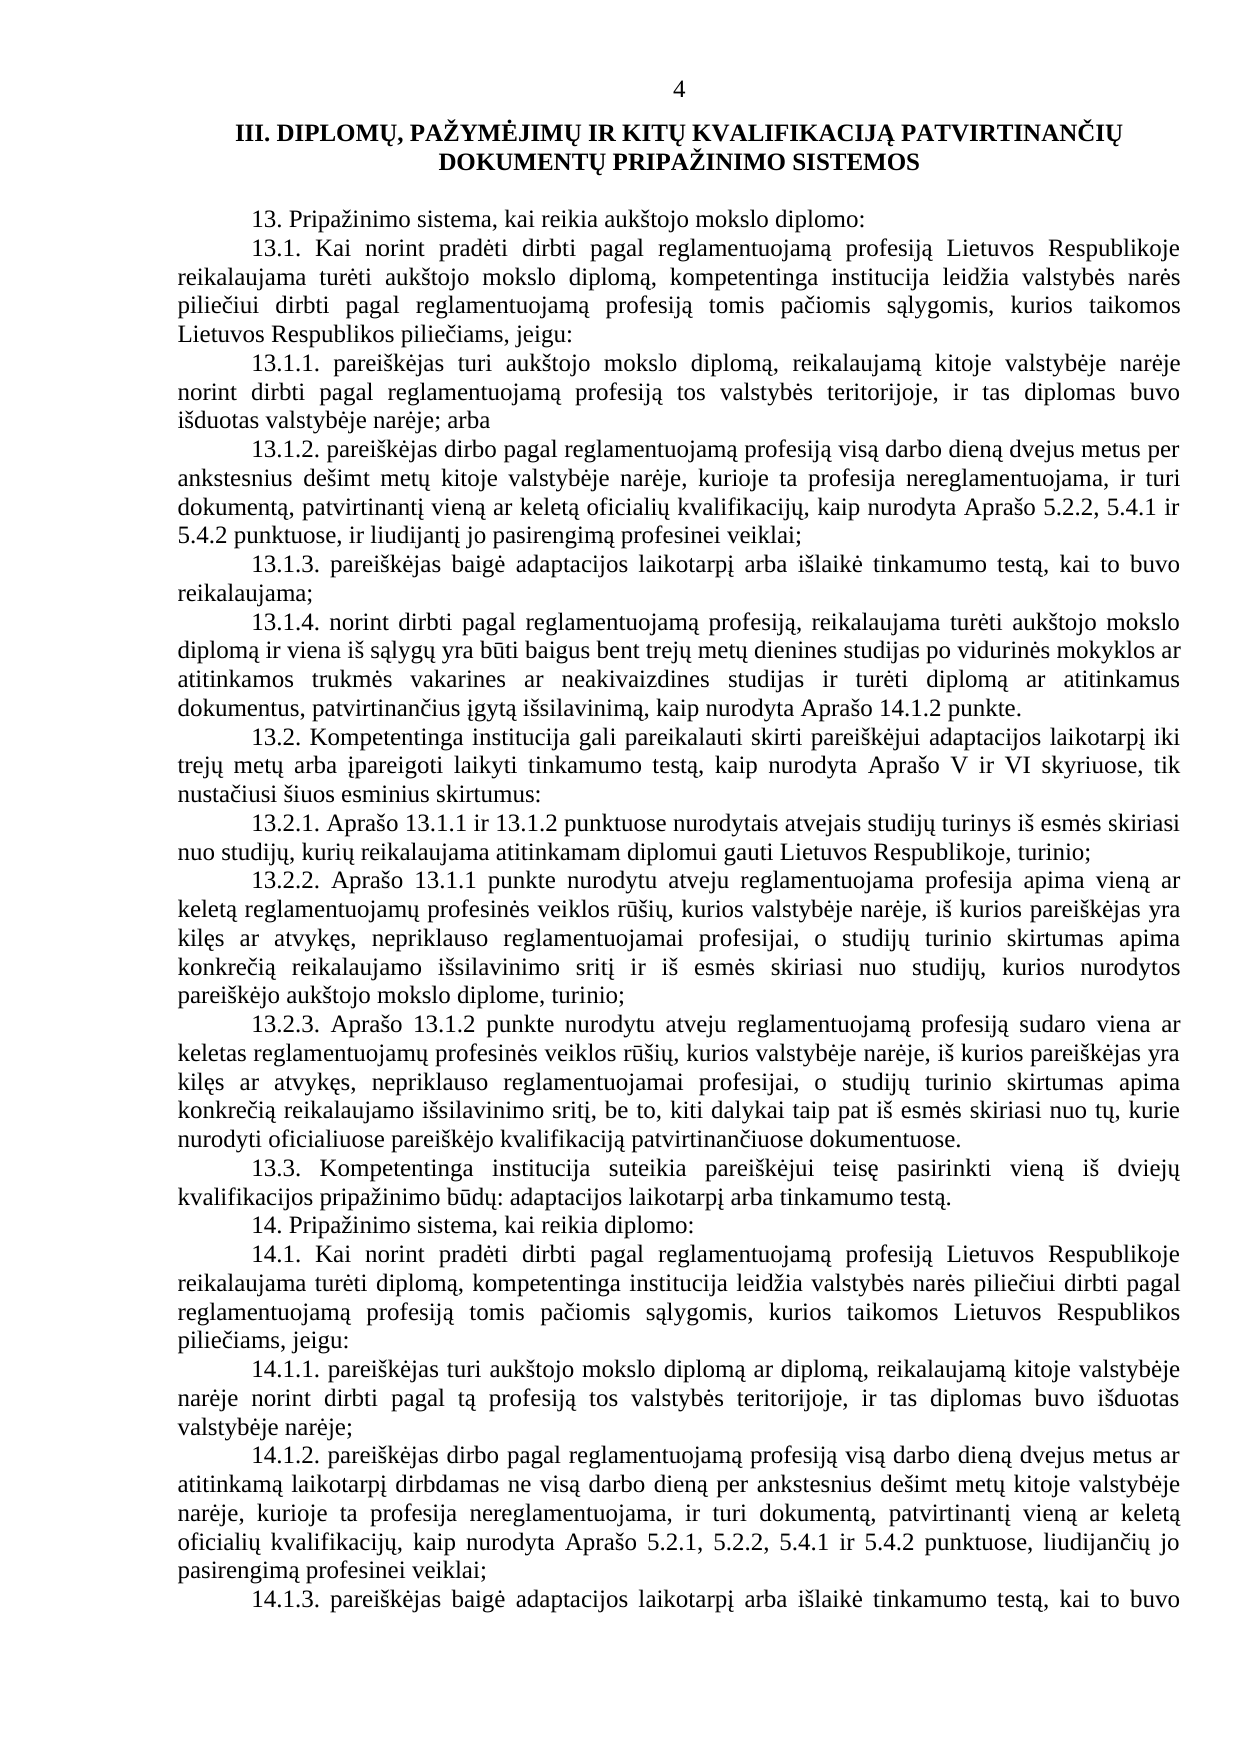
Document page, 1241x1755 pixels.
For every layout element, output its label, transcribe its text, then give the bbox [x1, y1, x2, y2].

text 13.1.1. pareiškėjas turi aukštojo mokslo diplomą, reikalaujamą kitoje valstybėje narėje norint dirbti pagal reglamentuojamą profesiją tos valstybės teritorijoje, ir tas diplomas buvo išduotas valstybėje narėje; arba [177, 348, 1181, 434]
text 14.1.1. pareiškėjas turi aukštojo mokslo diplomą ar diplomą, reikalaujamą kitoje valstybėje narėje norint dirbti pagal tą profesiją tos valstybės teritorijoje, ir tas diplomas buvo išduotas valstybėje narėje; [177, 1354, 1181, 1441]
text 13.2.2. Aprašo 13.1.1 punkte nurodytu atveju reglamentuojama profesija apima vieną ar keletą reglamentuojamų profesinės veiklos rūšių, kurios valstybėje narėje, iš kurios pareiškėjas yra kilęs ar atvykęs, nepriklauso reglamentuojamai profesijai, o studijų turinio skirtumas apima konkrečią reikalaujamo išsilavinimo sritį ir iš esmės skiriasi nuo studijų, kurios nurodytos pareiškėjo aukštojo mokslo diplome, turinio; [177, 866, 1181, 1009]
text 13.2. Kompetentinga institucija gali pareikalauti skirti pareiškėjui adaptacijos laikotarpį iki trejų metų arba įpareigoti laikyti tinkamumo testą, kaip nurodyta Aprašo V ir VI skyriuose, tik nustačiusi šiuos esminius skirtumus: [177, 722, 1181, 808]
text 13.1.4. norint dirbti pagal reglamentuojamą profesiją, reikalaujama turėti aukštojo mokslo diplomą ir viena iš sąlygų yra būti baigus bent trejų metų dienines studijas po vidurinės mokyklos ar atitinkamos trukmės vakarines ar neakivaizdines studijas ir turėti diplomą ar atitinkamus dokumentus, patvirtinančius įgytą išsilavinimą, kaip nurodyta Aprašo 14.1.2 punkte. [177, 607, 1181, 722]
text 14.1. Kai norint pradėti dirbti pagal reglamentuojamą profesiją Lietuvos Respublikoje reikalaujama turėti diplomą, kompetentinga institucija leidžia valstybės narės piliečiui dirbti pagal reglamentuojamą profesiją tomis pačiomis sąlygomis, kurios taikomos Lietuvos Respublikos piliečiams, jeigu: [177, 1239, 1181, 1354]
text 13.3. Kompetentinga institucija suteikia pareiškėjui teisę pasirinkti vieną iš dviejų kvalifikacijos pripažinimo būdų: adaptacijos laikotarpį arba tinkamumo testą. [177, 1153, 1181, 1211]
text 13.1. Kai norint pradėti dirbti pagal reglamentuojamą profesiją Lietuvos Respublikoje reikalaujama turėti aukštojo mokslo diplomą, kompetentinga institucija leidžia valstybės narės piliečiui dirbti pagal reglamentuojamą profesiją tomis pačiomis sąlygomis, kurios taikomos Lietuvos Respublikos piliečiams, jeigu: [177, 233, 1181, 348]
text III. DIPLOMŲ, PAŽYMĖJIMŲ IR KITŲ KVALIFIKACIJĄ PATVIRTINANČIŲ DOKUMENTŲ PRIPAŽINIMO SISTEMOS [177, 118, 1181, 176]
text 14. Pripažinimo sistema, kai reikia diplomo: [177, 1211, 1181, 1239]
text 13.2.1. Aprašo 13.1.1 ir 13.1.2 punktuose nurodytais atvejais studijų turinys iš esmės skiriasi nuo studijų, kurių reikalaujama atitinkamam diplomui gauti Lietuvos Respublikoje, turinio; [177, 808, 1181, 866]
text 13. Pripažinimo sistema, kai reikia aukštojo mokslo diplomo: [177, 204, 1181, 233]
text 13.1.3. pareiškėjas baigė adaptacijos laikotarpį arba išlaikė tinkamumo testą, kai to buvo reikalaujama; [177, 549, 1181, 607]
text 14.1.3. pareiškėjas baigė adaptacijos laikotarpį arba išlaikė tinkamumo testą, kai to buvo [177, 1584, 1181, 1613]
text 14.1.2. pareiškėjas dirbo pagal reglamentuojamą profesiją visą darbo dieną dvejus metus ar atitinkamą laikotarpį dirbdamas ne visą darbo dieną per ankstesnius dešimt metų kitoje valstybėje narėje, kurioje ta profesija nereglamentuojama, ir turi dokumentą, patvirtinantį vieną ar keletą oficialių kvalifikacijų, kaip nurodyta Aprašo 5.2.1, 5.2.2, 5.4.1 ir 5.4.2 punktuose, liudijančių jo pasirengimą profesinei veiklai; [177, 1441, 1181, 1584]
text 13.1.2. pareiškėjas dirbo pagal reglamentuojamą profesiją visą darbo dieną dvejus metus per ankstesnius dešimt metų kitoje valstybėje narėje, kurioje ta profesija nereglamentuojama, ir turi dokumentą, patvirtinantį vieną ar keletą oficialių kvalifikacijų, kaip nurodyta Aprašo 5.2.2, 5.4.1 ir 5.4.2 punktuose, ir liudijantį jo pasirengimą profesinei veiklai; [177, 434, 1181, 549]
text 13.2.3. Aprašo 13.1.2 punkte nurodytu atveju reglamentuojamą profesiją sudaro viena ar keletas reglamentuojamų profesinės veiklos rūšių, kurios valstybėje narėje, iš kurios pareiškėjas yra kilęs ar atvykęs, nepriklauso reglamentuojamai profesijai, o studijų turinio skirtumas apima konkrečią reikalaujamo išsilavinimo sritį, be to, kiti dalykai taip pat iš esmės skiriasi nuo tų, kurie nurodyti oficialiuose pareiškėjo kvalifikaciją patvirtinančiuose dokumentuose. [177, 1009, 1181, 1153]
